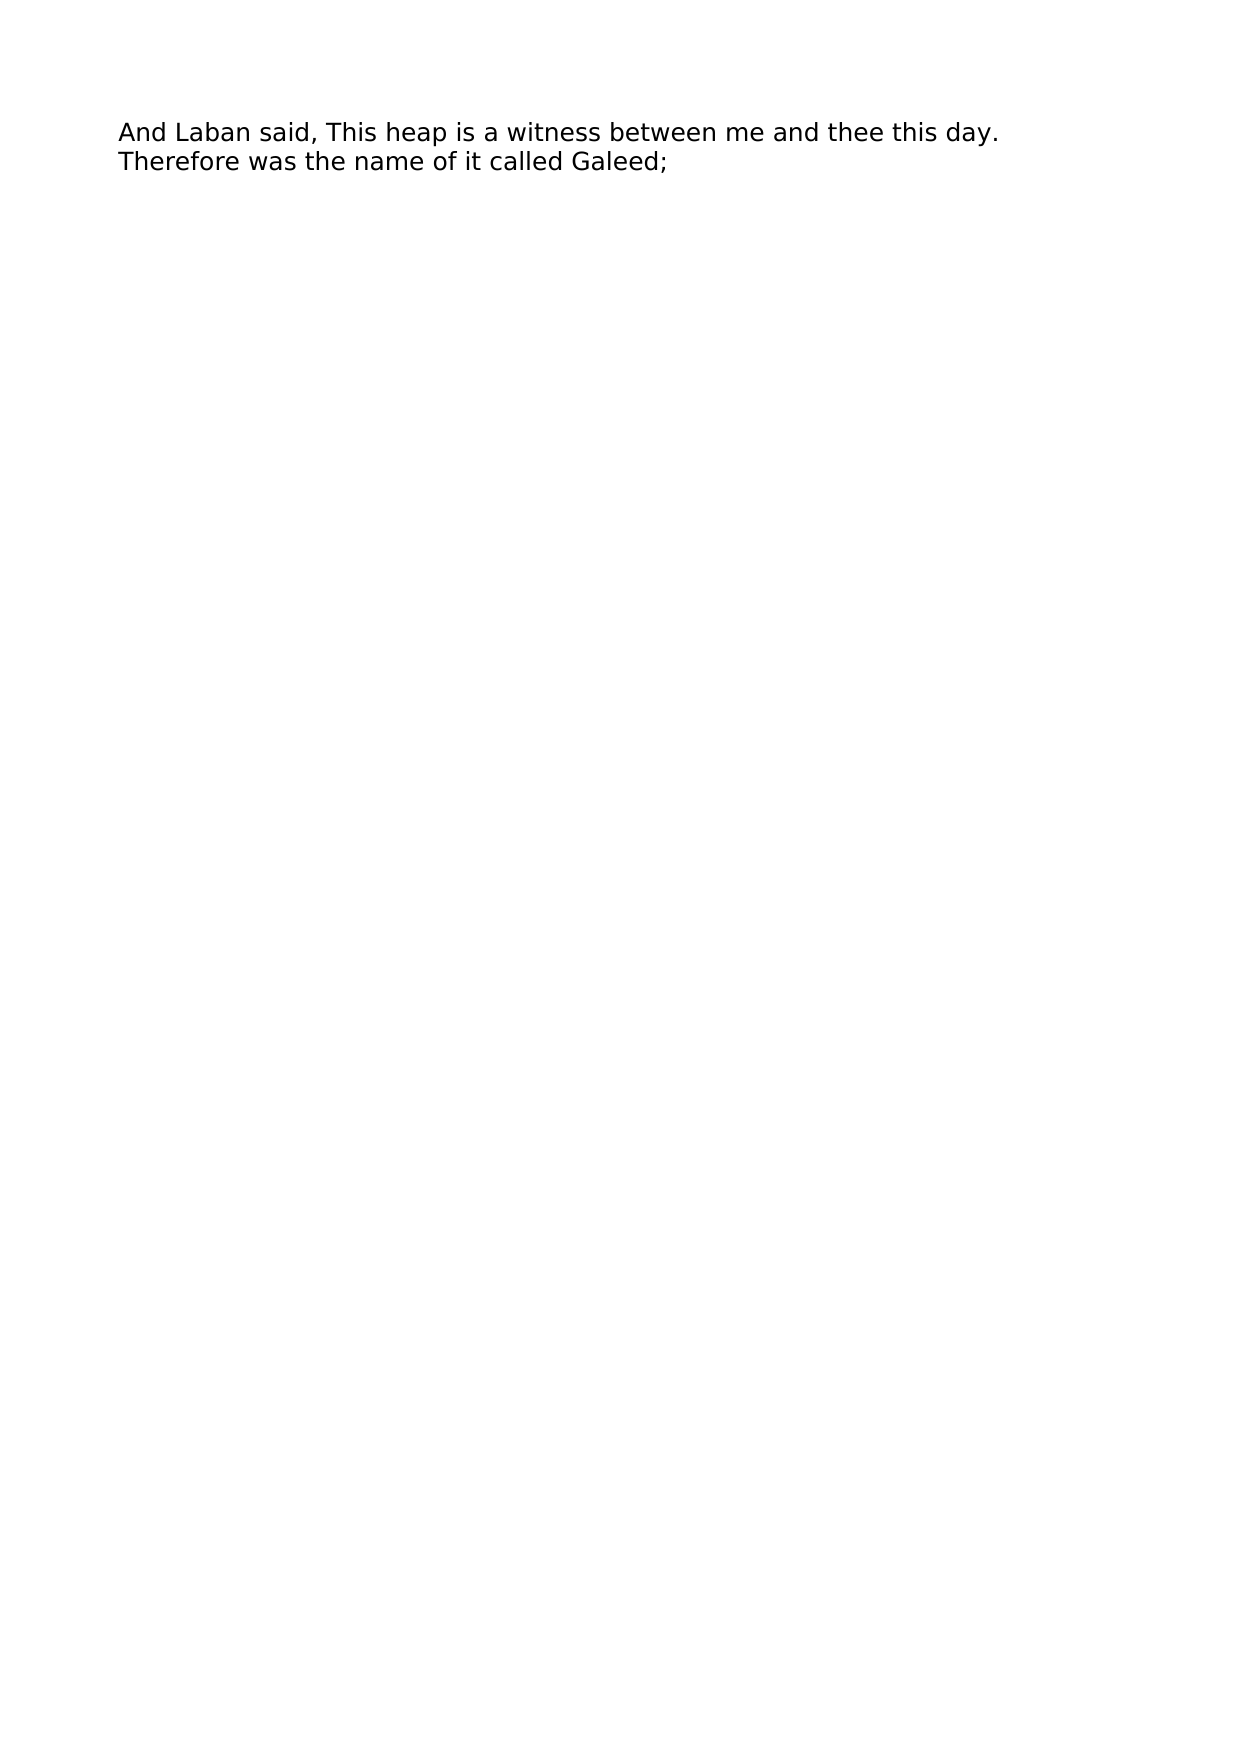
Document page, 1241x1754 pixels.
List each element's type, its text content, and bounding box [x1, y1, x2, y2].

text And Laban said, This heap is a witness between me and thee this day. Therefore was the name of it called Galeed; [118, 118, 1122, 176]
